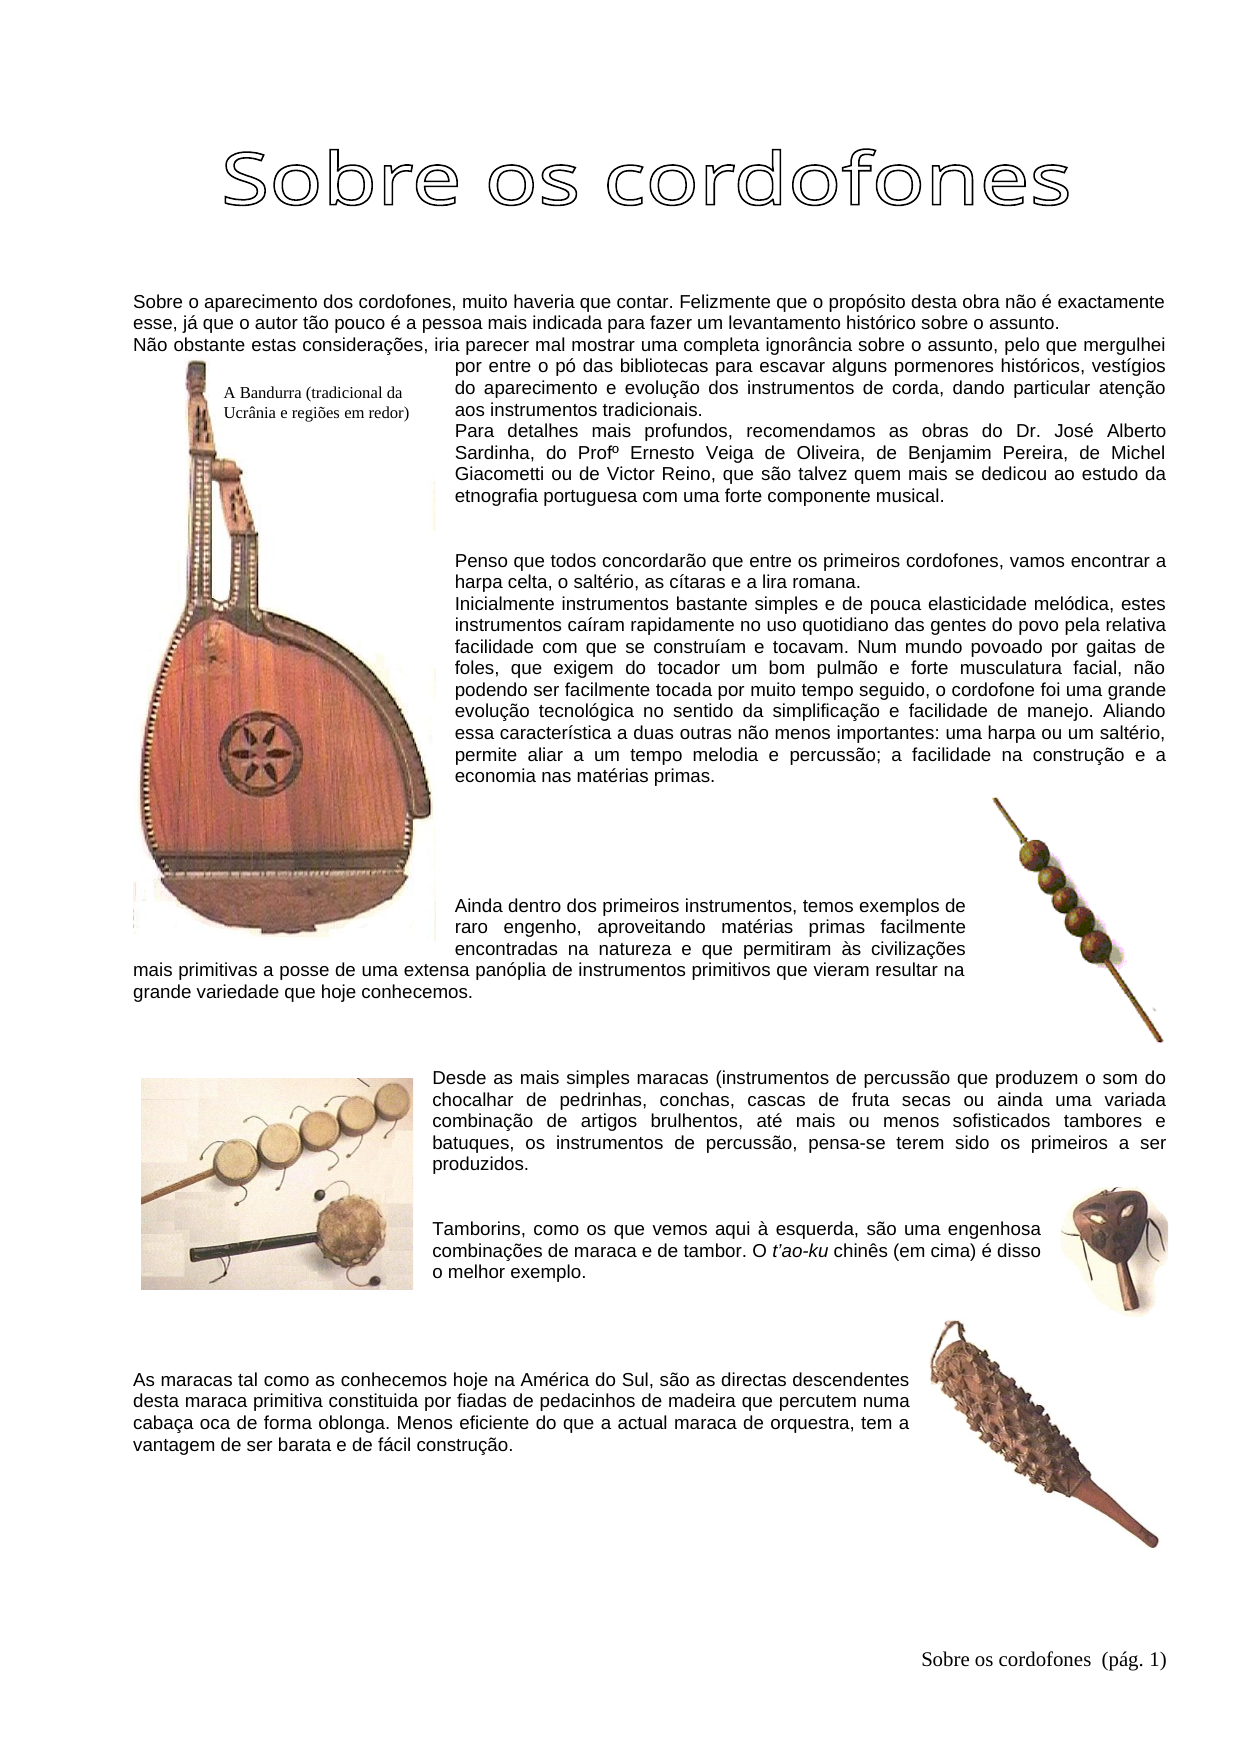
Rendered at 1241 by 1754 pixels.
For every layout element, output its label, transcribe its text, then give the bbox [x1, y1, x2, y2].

text Penso que todos concordarão que entre os primeiros cordofones, vamos encontrar a harpa celta, o saltério, as cítaras e a lira romana. [436, 549, 1166, 592]
text Tamborins, como os que vemos aqui à esquerda, são uma engenhosa combinações de maraca e de tambor. O t’ao-ku chinês (em cima) é disso o melhor exemplo. [414, 1218, 1060, 1282]
text Para detalhes mais profundos, recomendamos as obras do Dr. José Alberto Sardinha, do Profº Ernesto Veiga de Oliveira, de Benjamim Pereira, de Michel Giacometti ou de Victor Reino, que são talvez quem mais se dedicou ao estudo da etnografia portuguesa com uma forte componente musical. [436, 420, 1166, 506]
picture [1060, 1187, 1169, 1317]
picture [141, 1078, 414, 1290]
text Inicialmente instrumentos bastante simples e de pouca elasticidade melódica, estes instrumentos caíram rapidamente no uso quotidiano das gentes do povo pela relativa facilidade com que se construíam e tocavam. Num mundo povoado por gaitas de foles, que exigem do tocador um bom pulmão e forte musculatura facial, não podendo ser facilmente tocada por muito tempo seguido, o cordofone foi uma grande evolução tecnológica no sentido da simplificação e facilidade de manejo. Aliando essa característica a duas outras não menos importantes: uma harpa ou um saltério, permite aliar a um tempo melodia e percussão; a facilidade na construção e a economia nas matérias primas. [436, 592, 1166, 787]
picture [928, 1318, 1164, 1549]
text Ainda dentro dos primeiros instrumentos, temos exemplos de raro engenho, aproveitando matérias primas facilmente encontradas na natureza e que permitiram às civilizações mais primitivas a posse de uma extensa panóplia de instrumentos primitivos que vieram resultar na grande variedade que hoje conhecemos. [133, 894, 985, 1002]
text Não obstante estas considerações, iria parecer mal mostrar uma completa ignorância sobre o assunto, pelo que mergulhei por entre o pó das bibliotecas para escavar alguns pormenores históricos, vestígios do aparecimento e evolução dos instrumentos de corda, dando particular atenção aos instrumentos tradicionais. [133, 334, 1166, 420]
text Desde as mais simples maracas (instrumentos de percussão que produzem o som do chocalhar de pedrinhas, conchas, cascas de fruta secas ou ainda uma variada combinação de artigos brulhentos, até mais ou menos sofisticados tambores e batuques, os instrumentos de percussão, pensa-se terem sido os primeiros a ser produzidos. [133, 1067, 1166, 1175]
text Sobre o aparecimento dos cordofones, muito haveria que contar. Felizmente que o propósito desta obra não é exactamente esse, já que o autor tão pouco é a pessoa mais indicada para fazer um levantamento histórico sobre o assunto. [133, 291, 1166, 334]
picture [133, 357, 436, 941]
text As maracas tal como as conhecemos hoje na América do Sul, são as directas descendentes desta maraca primitiva constituida por fiadas de pedacinhos de madeira que percutem numa cabaça oca de forma oblonga. Menos eficiente do que a actual maraca de orquestra, tem a vantagem de ser barata e de fácil construção. [133, 1369, 928, 1455]
text A Bandurra (tradicional da Ucrânia e regiões em redor) [223, 383, 434, 422]
